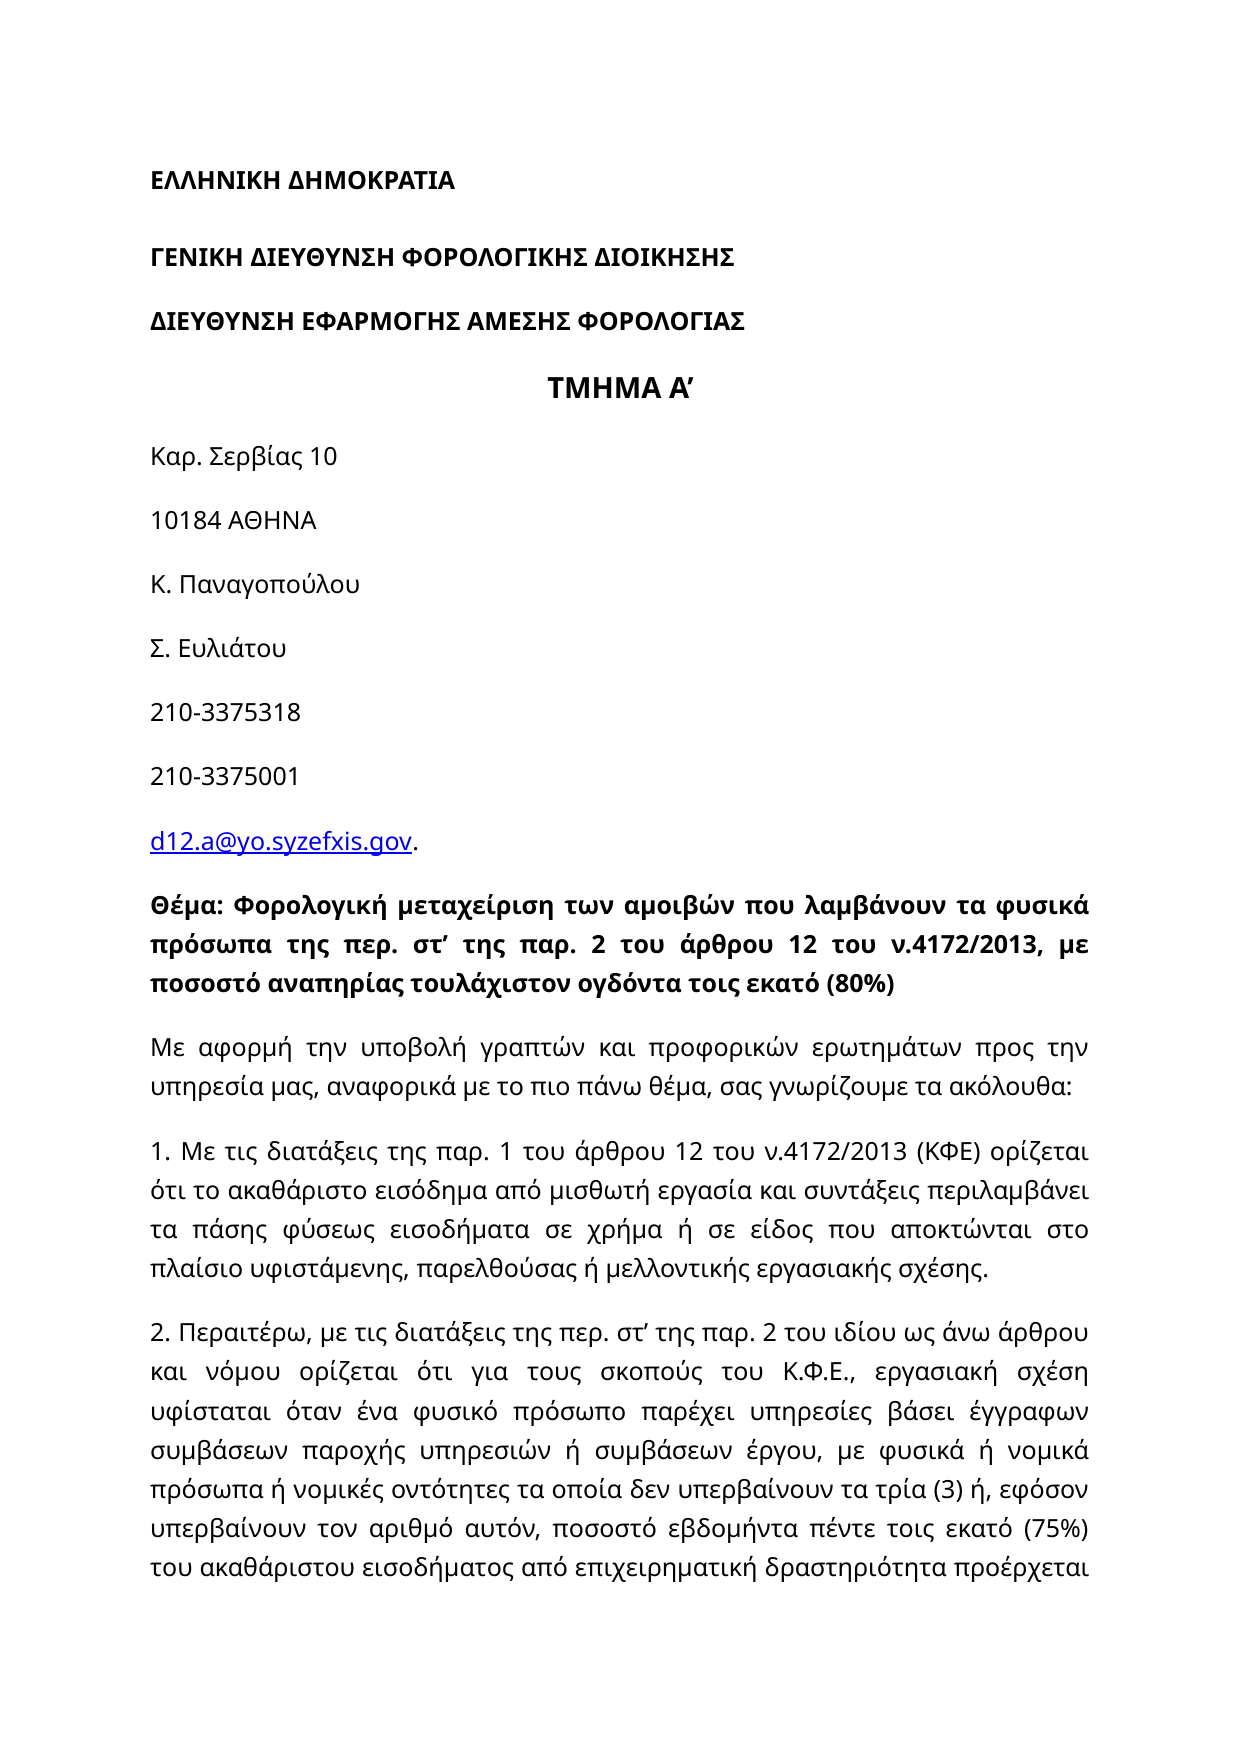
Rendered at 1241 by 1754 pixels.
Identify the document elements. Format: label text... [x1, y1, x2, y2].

text ΓΕΝΙΚΗ ΔΙΕΥΘΥΝΣΗ ΦΟΡΟΛΟΓΙΚΗΣ ΔΙΟΙΚΗΣΗΣ [150, 239, 1090, 273]
title ΕΛΛΗΝΙΚΗ ΔΗΜΟΚΡΑΤΙΑ [150, 162, 1090, 197]
text Καρ. Σερβίας 10 [150, 438, 1090, 472]
text 210-3375318 [150, 695, 1090, 729]
text ΔΙΕΥΘΥΝΣΗ ΕΦΑΡΜΟΓΗΣ ΑΜΕΣΗΣ ΦΟΡΟΛΟΓΙΑΣ [150, 303, 1090, 337]
text d12.a@yo.syzefxis.gov. [150, 823, 1090, 857]
text 10184 ΑΘΗΝΑ [150, 502, 1090, 536]
text 2. Περαιτέρω, με τις διατάξεις της περ. στ’ της παρ. 2 του ιδίου ως άνω άρθρου και νόμου ορίζεται ότι για τους σκοπούς του Κ.Φ.Ε., εργασιακή σχέση υφίσταται όταν ένα φυσικό πρόσωπο παρέχει υπηρεσίες βάσει έγγραφων συμβάσεων παροχής υπηρεσιών ή συμβάσεων έργου, με φυσικά ή νομικά πρόσωπα ή νομικές οντότητες τα οποία δεν υπερβαίνουν τα τρία (3) ή, εφόσον υπερβαίνουν τον αριθμό αυτόν, ποσοστό εβδομήντα πέντε τοις εκατό (75%) του ακαθάριστου εισοδήματος από επιχειρηματική δραστηριότητα προέρχεται [150, 1315, 1090, 1584]
text Κ. Παναγοπούλου [150, 566, 1090, 601]
text 210-3375001 [150, 759, 1090, 793]
text Σ. Ευλιάτου [150, 631, 1090, 665]
text Με αφορμή την υποβολή γραπτών και προφορικών ερωτημάτων προς την υπηρεσία μας, αναφορικά με το πιο πάνω θέμα, σας γνωρίζουμε τα ακόλουθα: [150, 1030, 1090, 1103]
subtitle ΤΜΗΜΑ Α’ [150, 367, 1090, 407]
text 1. Με τις διατάξεις της παρ. 1 του άρθρου 12 του ν.4172/2013 (ΚΦΕ) ορίζεται ότι το ακαθάριστο εισόδημα από μισθωτή εργασία και συντάξεις περιλαμβάνει τα πάσης φύσεως εισοδήματα σε χρήμα ή σε είδος που αποκτώνται στο πλαίσιο υφιστάμενης, παρελθούσας ή μελλοντικής εργασιακής σχέσης. [150, 1133, 1090, 1285]
text Θέμα: Φορολογική μεταχείριση των αμοιβών που λαμβάνουν τα φυσικά πρόσωπα της περ. στ’ της παρ. 2 του άρθρου 12 του ν.4172/2013, με ποσοστό αναπηρίας τουλάχιστον ογδόντα τοις εκατό (80%) [150, 887, 1090, 1000]
